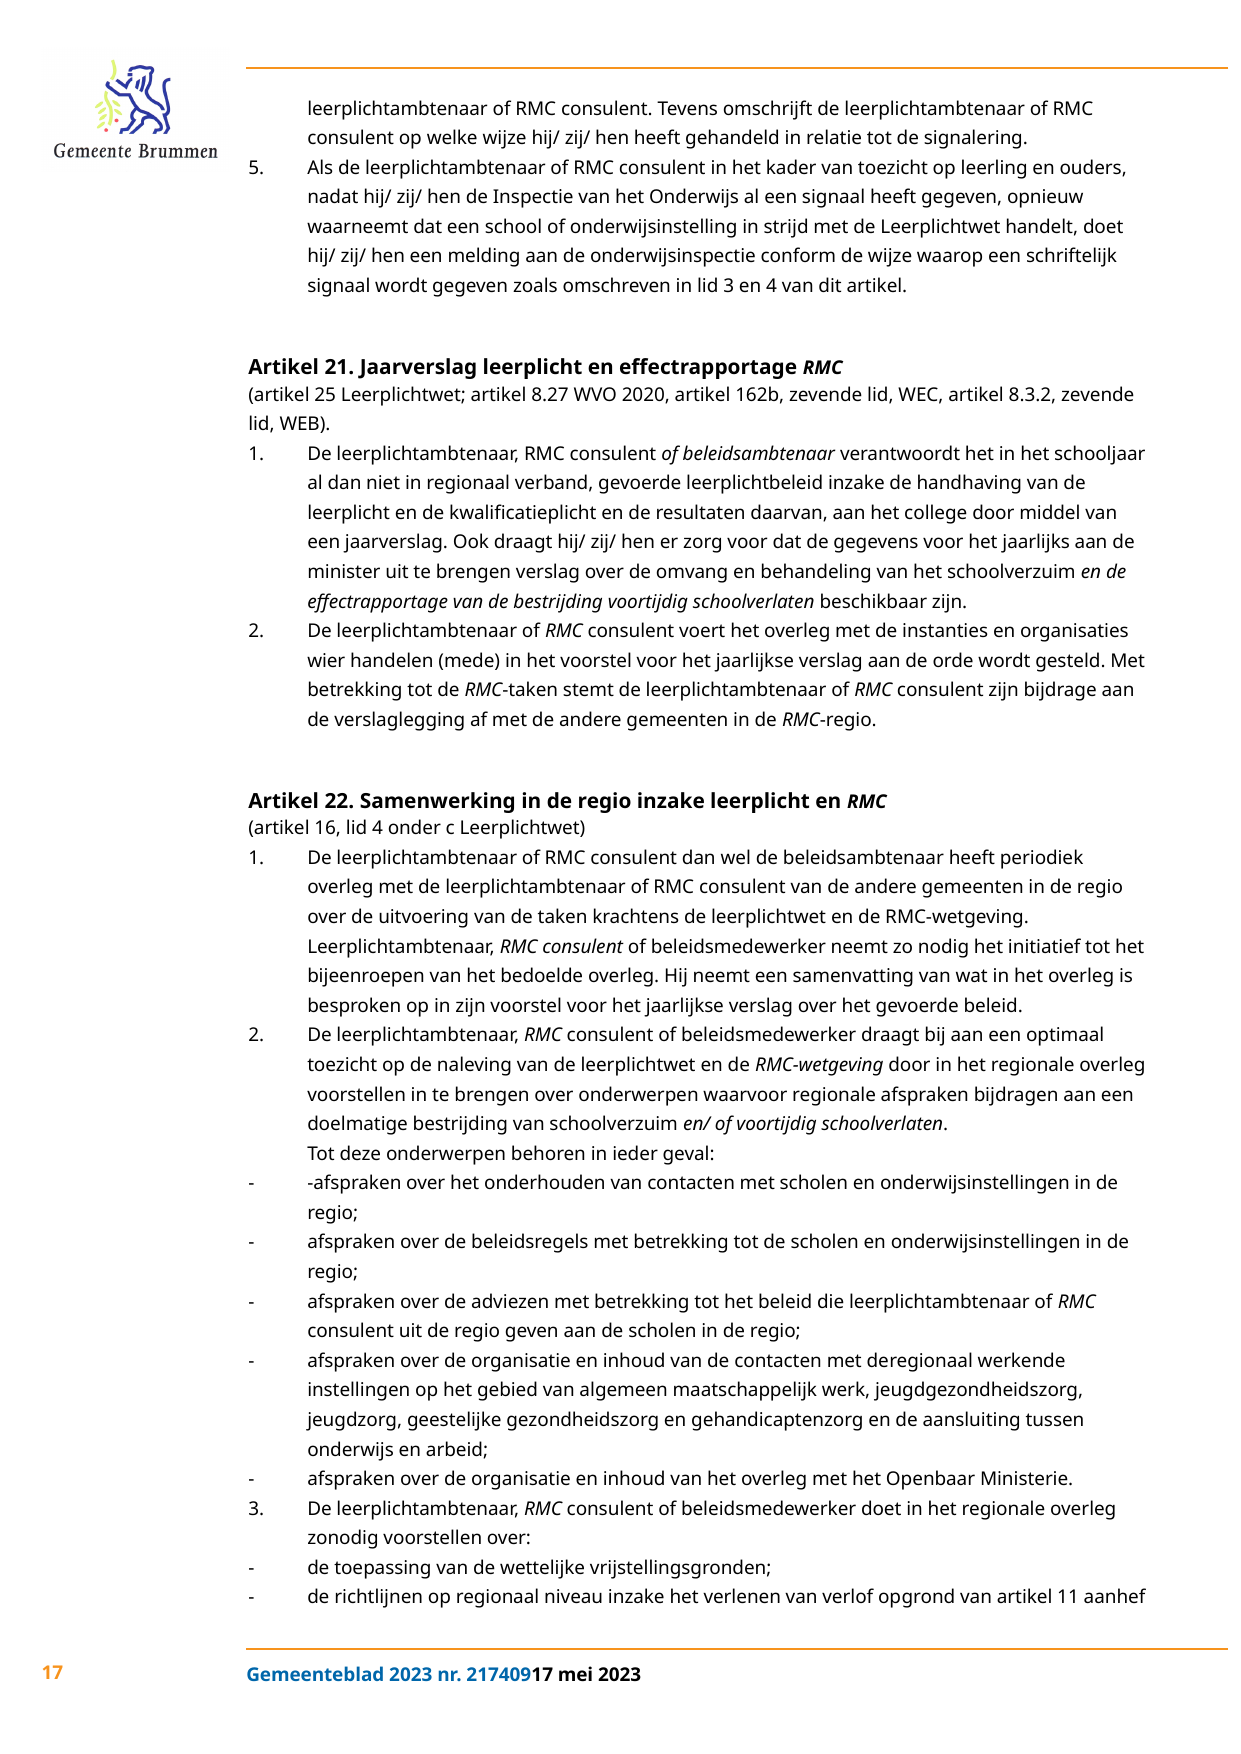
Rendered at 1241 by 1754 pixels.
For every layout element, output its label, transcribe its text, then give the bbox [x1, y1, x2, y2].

text Artikel 21. Jaarverslag leerplicht en effectrapportage RMC [248, 352, 1152, 381]
text Artikel 22. Samenwerking in de regio inzake leerplicht en RMC [248, 786, 1152, 814]
list afspraken over de adviezen met betrekking tot het beleid die leerplichtambtenaar of RMC consulent uit de regio geven aan de scholen in de regio; [248, 1288, 1152, 1343]
list afspraken over de beleidsregels met betrekking tot de scholen en onderwijsinstellingen in de regio; [248, 1229, 1152, 1284]
list De leerplichtambtenaar, RMC consulent of beleidsambtenaar verantwoordt het in het schooljaar al dan niet in regionaal verband, gevoerde leerplichtbeleid inzake de handhaving van de leerplicht en de kwalificatieplicht en de resultaten daarvan, aan het college door middel van een jaarverslag. Ook draagt hij/ zij/ hen er zorg voor dat de gegevens voor het jaarlijks aan de minister uit te brengen verslag over de omvang en behandeling van het schoolverzuim en de effectrapportage van de bestrijding voortijdig schoolverlaten beschikbaar zijn. [248, 440, 1152, 613]
list De leerplichtambtenaar of RMC consulent voert het overleg met de instanties en organisaties wier handelen (mede) in het voorstel voor het jaarlijkse verslag aan de orde wordt gesteld. Met betrekking tot de RMC-taken stemt de leerplichtambtenaar of RMC consulent zijn bijdrage aan de verslaglegging af met de andere gemeenten in de RMC-regio. [248, 617, 1152, 732]
list De leerplichtambtenaar, RMC consulent of beleidsmedewerker doet in het regionale overleg zonodig voorstellen over: [248, 1495, 1152, 1550]
list de toepassing van de wettelijke vrijstellingsgronden; [248, 1554, 1152, 1580]
list De leerplichtambtenaar, RMC consulent of beleidsmedewerker draagt bij aan een optimaal toezicht op de naleving van de leerplichtwet en de RMC-wetgeving door in het regionale overleg voorstellen in te brengen over onderwerpen waarvoor regionale afspraken bijdragen aan een doelmatige bestrijding van schoolverzuim en/ of voortijdig schoolverlaten. [248, 1022, 1152, 1136]
list de richtlijnen op regionaal niveau inzake het verlenen van verlof opgrond van artikel 11 aanhef [248, 1584, 1152, 1609]
list Tot deze onderwerpen behoren in ieder geval: [248, 1140, 1152, 1166]
text (artikel 16, lid 4 onder c Leerplichtwet) [248, 814, 1152, 840]
text (artikel 25 Leerplichtwet; artikel 8.27 WVO 2020, artikel 162b, zevende lid, WEC, artikel 8.3.2, zevende lid, WEB). [248, 381, 1152, 436]
list Als de leerplichtambtenaar of RMC consulent in het kader van toezicht op leerling en ouders, nadat hij/ zij/ hen de Inspectie van het Onderwijs al een signaal heeft gegeven, opnieuw waarneemt dat een school of onderwijsinstelling in strijd met de Leerplichtwet handelt, doet hij/ zij/ hen een melding aan de onderwijsinspectie conform de wijze waarop een schriftelijk signaal wordt gegeven zoals omschreven in lid 3 en 4 van dit artikel. [248, 154, 1152, 298]
list afspraken over de organisatie en inhoud van het overleg met het Openbaar Ministerie. [248, 1465, 1152, 1491]
list leerplichtambtenaar of RMC consulent. Tevens omschrijft de leerplichtambtenaar of RMC consulent op welke wijze hij/ zij/ hen heeft gehandeld in relatie tot de signalering. [248, 95, 1152, 150]
list -afspraken over het onderhouden van contacten met scholen en onderwijsinstellingen in de regio; [248, 1169, 1152, 1225]
list De leerplichtambtenaar of RMC consulent dan wel de beleidsambtenaar heeft periodiek overleg met de leerplichtambtenaar of RMC consulent van de andere gemeenten in de regio over de uitvoering van de taken krachtens de leerplichtwet en de RMC-wetgeving. Leerplichtambtenaar, RMC consulent of beleidsmedewerker neemt zo nodig het initiatief tot het bijeenroepen van het bedoelde overleg. Hij neemt een samenvatting van wat in het overleg is besproken op in zijn voorstel voor het jaarlijkse verslag over het gevoerde beleid. [248, 844, 1152, 1018]
list afspraken over de organisatie en inhoud van de contacten met deregionaal werkende instellingen op het gebied van algemeen maatschappelijk werk, jeugdgezondheidszorg, jeugdzorg, geestelijke gezondheidszorg en gehandicaptenzorg en de aansluiting tussen onderwijs en arbeid; [248, 1347, 1152, 1462]
picture [41, 47, 231, 172]
